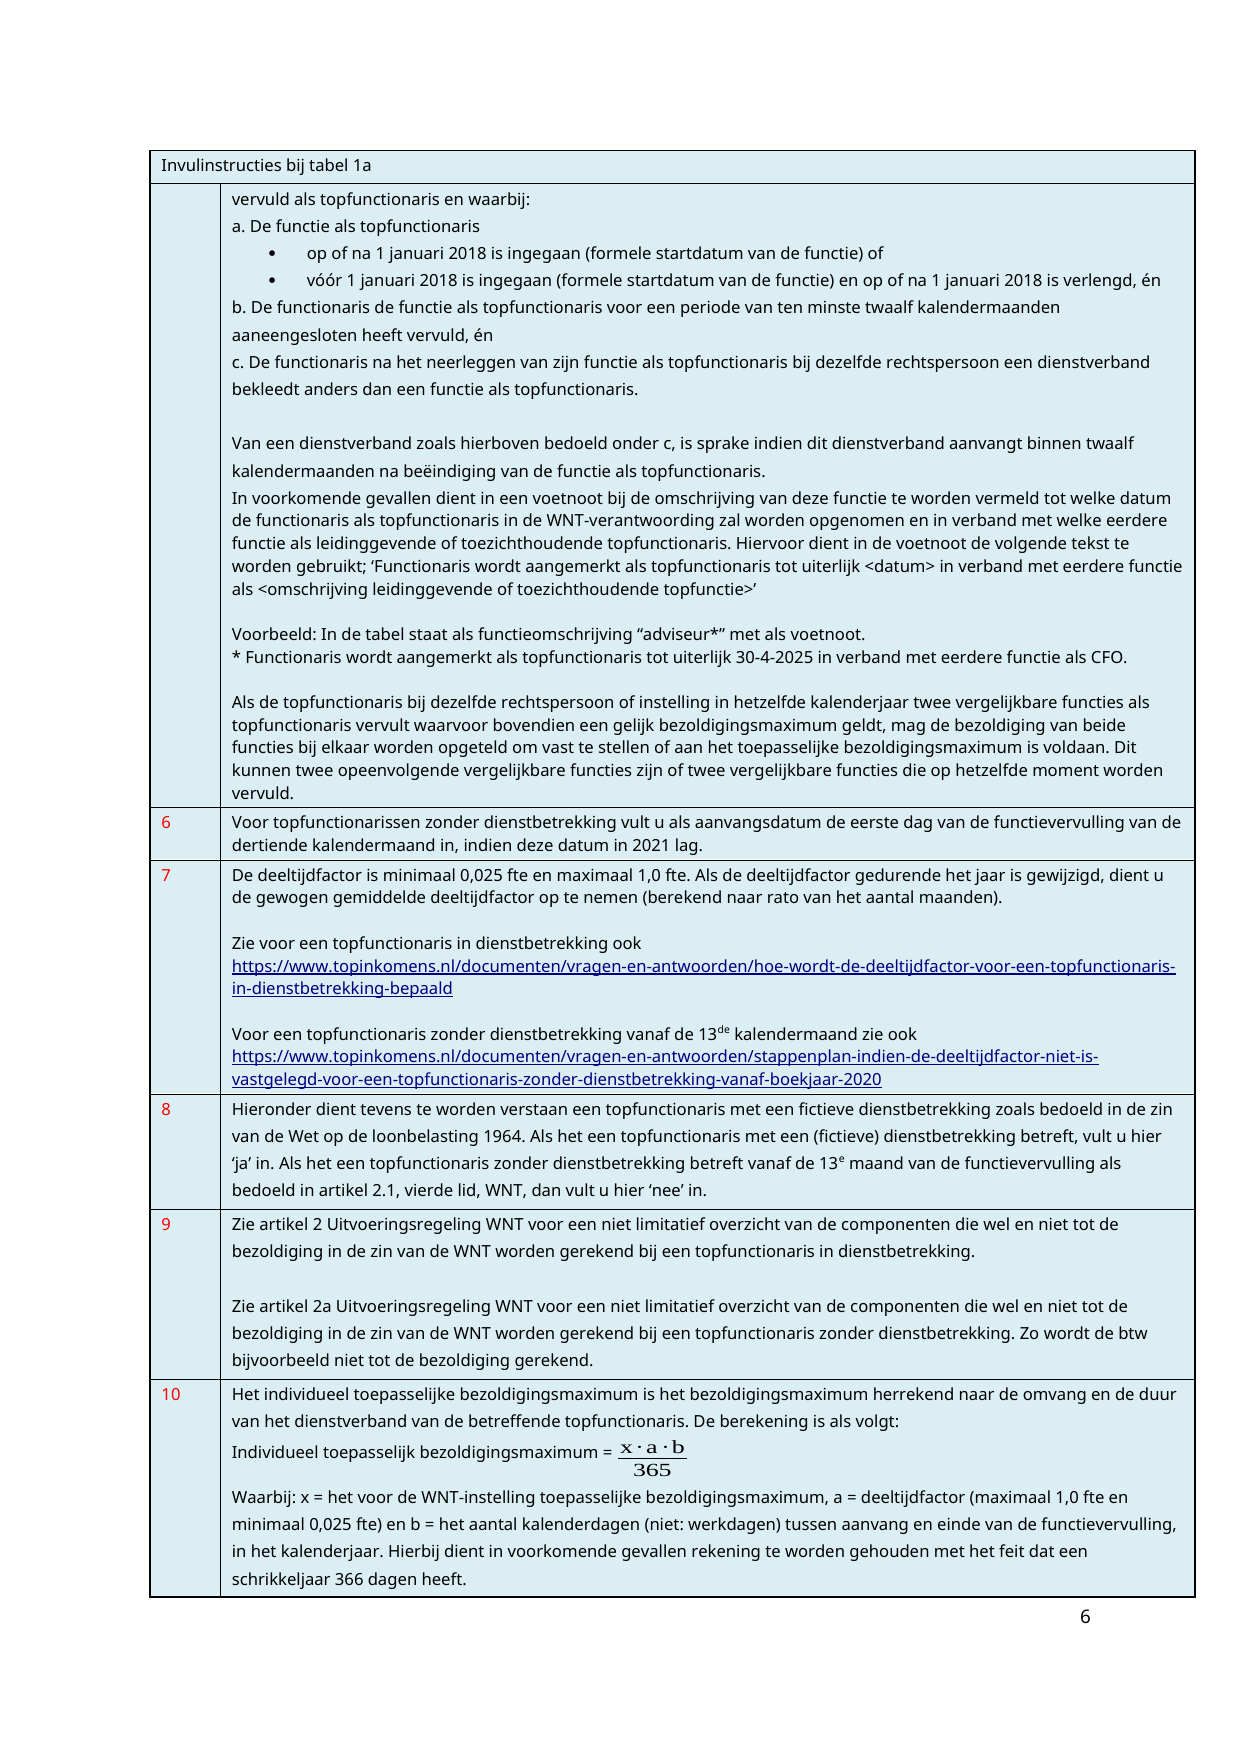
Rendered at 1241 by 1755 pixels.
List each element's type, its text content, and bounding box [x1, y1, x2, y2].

table_cell Zie artikel 2 Uitvoeringsregeling WNT voor een niet limitatief overzicht van de componenten die wel en niet tot de bezoldiging in de zin van de WNT worden gerekend bij een topfunctionaris in dienstbetrekking. Zie artikel 2a Uitvoeringsregeling WNT voor een niet limitatief overzicht van de componenten die wel en niet tot de bezoldiging in de zin van de WNT worden gerekend bij een topfunctionaris zonder dienstbetrekking. Zo wordt de btw bijvoorbeeld niet tot de bezoldiging gerekend. [221, 1210, 1194, 1379]
table_cell 7 [151, 861, 220, 1093]
table_header Invulinstructies bij tabel 1a [151, 151, 1194, 183]
table_cell [151, 184, 220, 807]
table_cell 10 [151, 1380, 220, 1596]
table_cell Hieronder dient tevens te worden verstaan een topfunctionaris met een fictieve dienstbetrekking zoals bedoeld in de zin van de Wet op de loonbelasting 1964. Als het een topfunctionaris met een (fictieve) dienstbetrekking betreft, vult u hier ‘ja’ in. Als het een topfunctionaris zonder dienstbetrekking betreft vanaf de 13e maand van de functievervulling als bedoeld in artikel 2.1, vierde lid, WNT, dan vult u hier ‘nee’ in. [221, 1095, 1194, 1209]
table_cell Voor topfunctionarissen zonder dienstbetrekking vult u als aanvangsdatum de eerste dag van de functievervulling van de dertiende kalendermaand in, indien deze datum in 2021 lag. [221, 808, 1194, 859]
table_cell Het individueel toepasselijke bezoldigingsmaximum is het bezoldigingsmaximum herrekend naar de omvang en de duur van het dienstverband van de betreffende topfunctionaris. De berekening is als volgt: Individueel toepasselijk bezoldigingsmaximum = Waarbij: x = het voor de WNT-instelling toepasselijke bezoldigingsmaximum, a = deeltijdfactor (maximaal 1,0 fte en minimaal 0,025 fte) en b = het aantal kalenderdagen (niet: werkdagen) tussen aanvang en einde van de functievervulling, in het kalenderjaar. Hierbij dient in voorkomende gevallen rekening te worden gehouden met het feit dat een schrikkeljaar 366 dagen heeft. [221, 1380, 1194, 1596]
table_cell 9 [151, 1210, 220, 1379]
table_cell 8 [151, 1095, 220, 1209]
table_cell De deeltijdfactor is minimaal 0,025 fte en maximaal 1,0 fte. Als de deeltijdfactor gedurende het jaar is gewijzigd, dient u de gewogen gemiddelde deeltijdfactor op te nemen (berekend naar rato van het aantal maanden). Zie voor een topfunctionaris in dienstbetrekking ook https://www.topinkomens.nl/documenten/vragen-en-antwoorden/hoe-wordt-de-deeltijdfactor-voor-een-topfunctionaris-in-dienstbetrekking-bepaald Voor een topfunctionaris zonder dienstbetrekking vanaf de 13de kalendermaand zie ook https://www.topinkomens.nl/documenten/vragen-en-antwoorden/stappenplan-indien-de-deeltijdfactor-niet-is-vastgelegd-voor-een-topfunctionaris-zonder-dienstbetrekking-vanaf-boekjaar-2020 [221, 861, 1194, 1093]
table_cell 6 [151, 808, 220, 859]
table_cell vervuld als topfunctionaris en waarbij: a. De functie als topfunctionaris op of na 1 januari 2018 is ingegaan (formele startdatum van de functie) of vóór 1 januari 2018 is ingegaan (formele startdatum van de functie) en op of na 1 januari 2018 is verlengd, én b. De functionaris de functie als topfunctionaris voor een periode van ten minste twaalf kalendermaanden aaneengesloten heeft vervuld, én c. De functionaris na het neerleggen van zijn functie als topfunctionaris bij dezelfde rechtspersoon een dienstverband bekleedt anders dan een functie als topfunctionaris. Van een dienstverband zoals hierboven bedoeld onder c, is sprake indien dit dienstverband aanvangt binnen twaalf kalendermaanden na beëindiging van de functie als topfunctionaris. In voorkomende gevallen dient in een voetnoot bij de omschrijving van deze functie te worden vermeld tot welke datum de functionaris als topfunctionaris in de WNT-verantwoording zal worden opgenomen en in verband met welke eerdere functie als leidinggevende of toezichthoudende topfunctionaris. Hiervoor dient in de voetnoot de volgende tekst te worden gebruikt; ‘Functionaris wordt aangemerkt als topfunctionaris tot uiterlijk <datum> in verband met eerdere functie als <omschrijving leidinggevende of toezichthoudende topfunctie>’ Voorbeeld: In de tabel staat als functieomschrijving “adviseur*” met als voetnoot. * Functionaris wordt aangemerkt als topfunctionaris tot uiterlijk 30-4-2025 in verband met eerdere functie als CFO. Als de topfunctionaris bij dezelfde rechtspersoon of instelling in hetzelfde kalenderjaar twee vergelijkbare functies als topfunctionaris vervult waarvoor bovendien een gelijk bezoldigingsmaximum geldt, mag de bezoldiging van beide functies bij elkaar worden opgeteld om vast te stellen of aan het toepasselijke bezoldigingsmaximum is voldaan. Dit kunnen twee opeenvolgende vergelijkbare functies zijn of twee vergelijkbare functies die op hetzelfde moment worden vervuld. [221, 184, 1194, 807]
